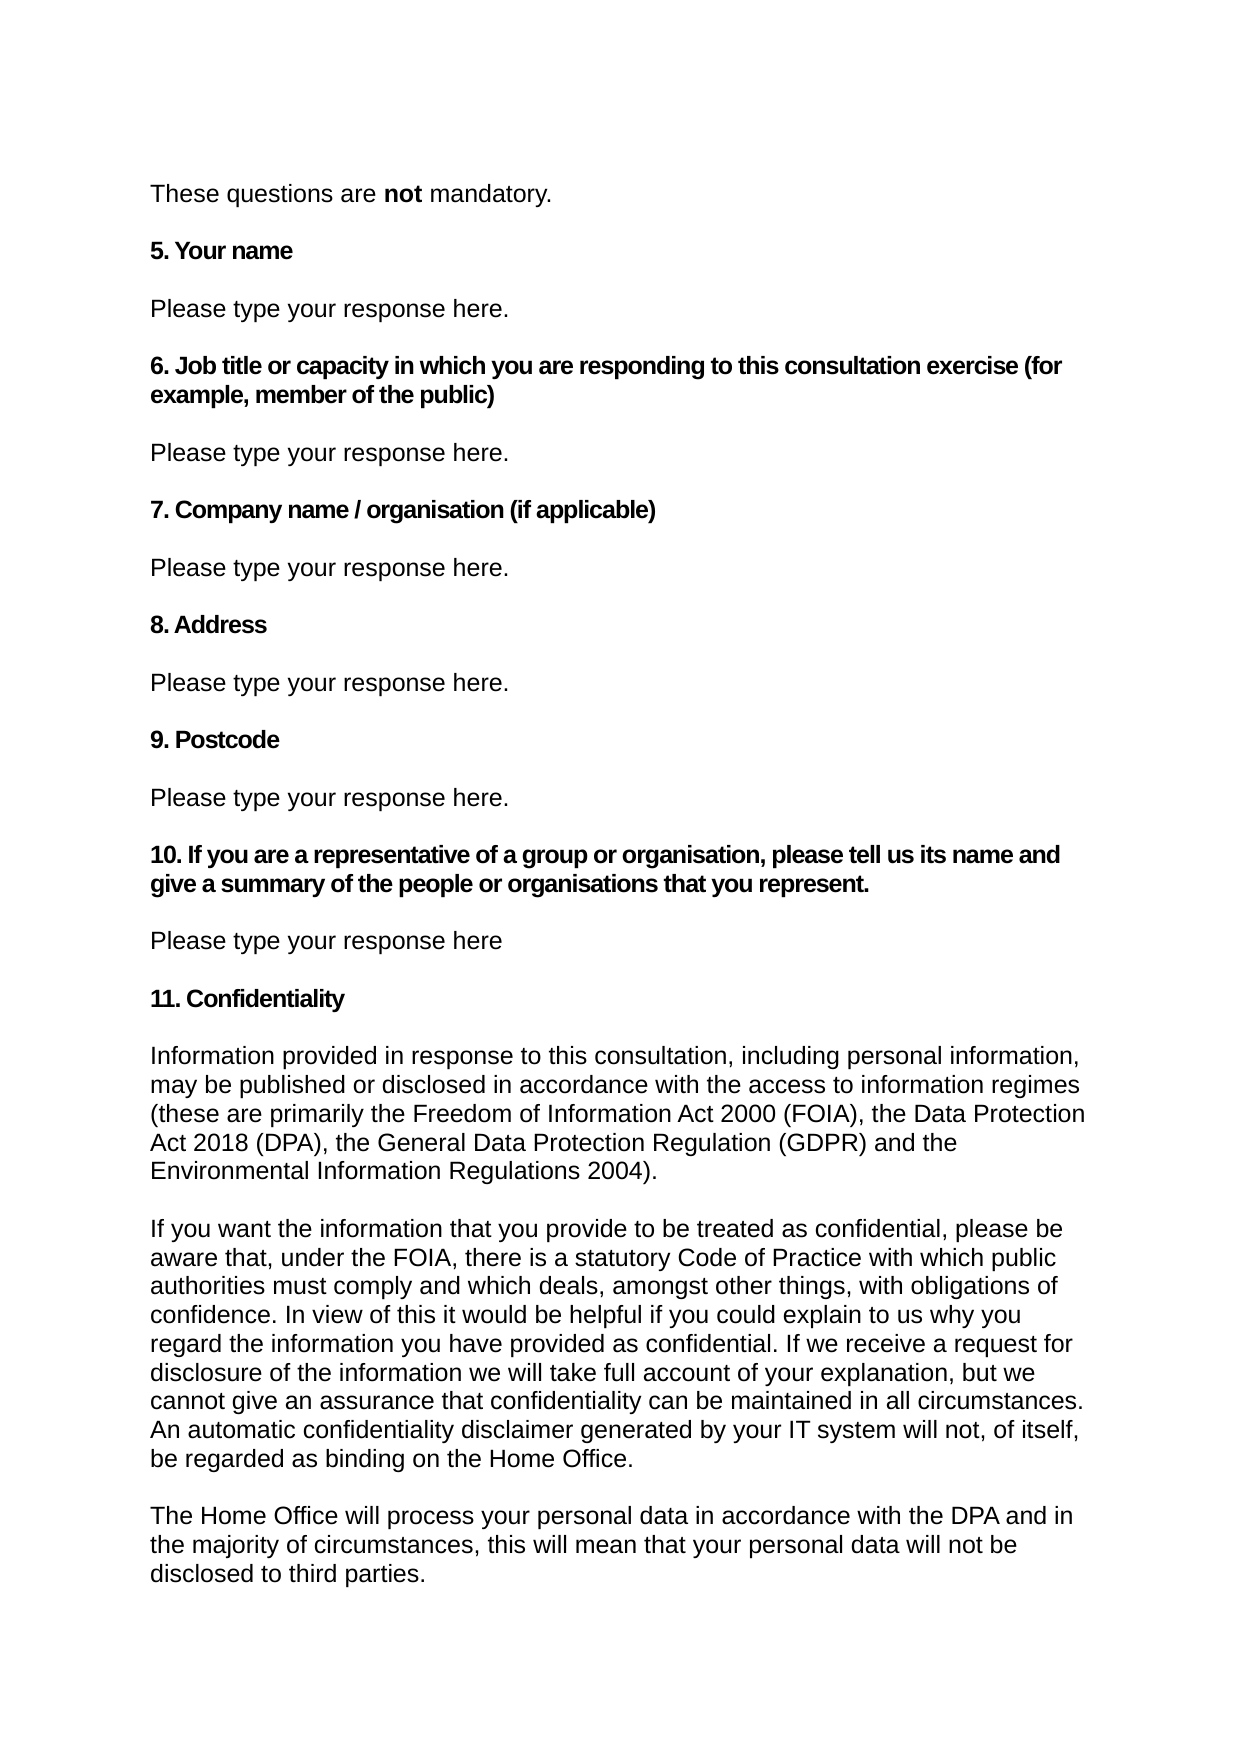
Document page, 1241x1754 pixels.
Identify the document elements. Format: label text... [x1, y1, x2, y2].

text Information provided in response to this consultation, including personal information, may be published or disclosed in accordance with the access to information regimes (these are primarily the Freedom of Information Act 2000 (FOIA), the Data Protection Act 2018 (DPA), the General Data Protection Regulation (GDPR) and the Environmental Information Regulations 2004). [150, 1041, 1090, 1185]
text The Home Office will process your personal data in accordance with the DPA and in the majority of circumstances, this will mean that your personal data will not be disclosed to third parties. [150, 1501, 1090, 1587]
text 6. Job title or capacity in which you are responding to this consultation exercise (for example, member of the public) [150, 351, 1090, 409]
text Please type your response here. [150, 437, 1090, 466]
text 8. Address [150, 610, 1090, 639]
text Please type your response here. [150, 782, 1090, 811]
text These questions are not mandatory. [150, 150, 1090, 207]
text 11. Confidentiality [150, 984, 1090, 1012]
text Please type your response here [150, 926, 1090, 955]
text Please type your response here. [150, 294, 1090, 322]
text 7. Company name / organisation (if applicable) [150, 495, 1090, 524]
text Please type your response here. [150, 552, 1090, 581]
text 5. Your name [150, 236, 1090, 265]
text Please type your response here. [150, 667, 1090, 696]
text 9. Postcode [150, 725, 1090, 754]
text If you want the information that you provide to be treated as confidential, please be aware that, under the FOIA, there is a statutory Code of Practice with which public authorities must comply and which deals, amongst other things, with obligations of confidence. In view of this it would be helpful if you could explain to us why you regard the information you have provided as confidential. If we receive a request for disclosure of the information we will take full account of your explanation, but we cannot give an assurance that confidentiality can be maintained in all circumstances. An automatic confidentiality disclaimer generated by your IT system will not, of itself, be regarded as binding on the Home Office. [150, 1214, 1090, 1472]
text 10. If you are a representative of a group or organisation, please tell us its name and give a summary of the people or organisations that you represent. [150, 840, 1090, 897]
